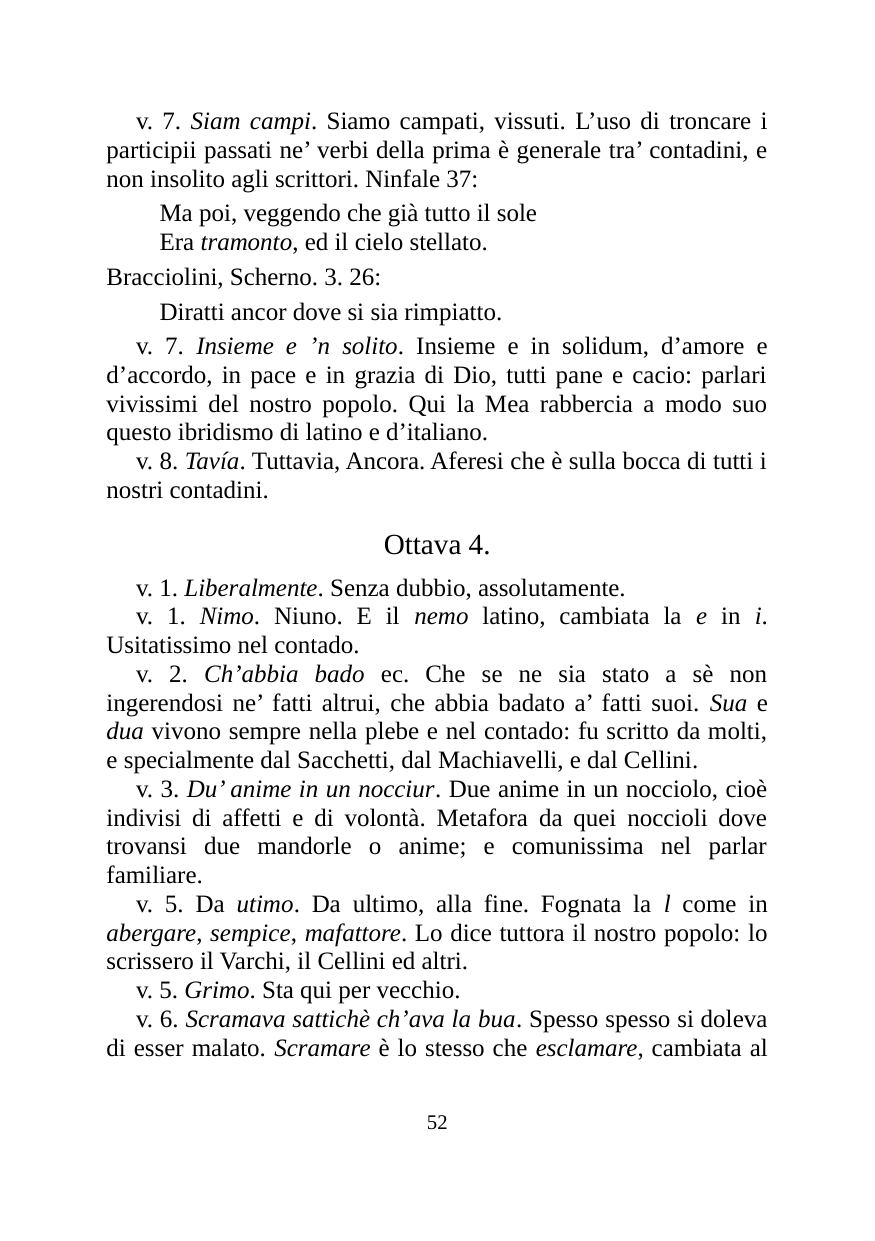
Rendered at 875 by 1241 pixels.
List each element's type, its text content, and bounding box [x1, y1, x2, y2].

text v. 3. Du’ anime in un nocciur. Due anime in un nocciolo, cioè indivisi di affetti e di volontà. Metafora da quei noccioli dove trovansi due mandorle o anime; e comunissima nel parlar familiare. [106, 774, 768, 889]
text v. 7. Insieme e ’n solito. Insieme e in solidum, d’amore e d’accordo, in pace e in grazia di Dio, tutti pane e cacio: parlari vivissimi del nostro popolo. Qui la Mea rabbercia a modo suo questo ibridismo di latino e d’italiano. [106, 331, 768, 446]
text v. 1. Liberalmente. Senza dubbio, assolutamente. [106, 573, 768, 601]
text Diratti ancor dove si sia rimpiatto. [159, 297, 768, 325]
subtitle Ottava 4. [106, 527, 768, 561]
text Ma poi, veggendo che già tutto il sole Era tramonto, ed il cielo stellato. [159, 198, 768, 256]
text v. 8. Tavía. Tuttavia, Ancora. Aferesi che è sulla bocca di tutti i nostri contadini. [106, 446, 768, 504]
text v. 7. Siam campi. Siamo campati, vissuti. L’uso di troncare i participii passati ne’ verbi della prima è generale tra’ contadini, e non insolito agli scrittori. Ninfale 37: [106, 106, 768, 192]
text Bracciolini, Scherno. 3. 26: [106, 262, 768, 291]
text v. 5. Grimo. Sta qui per vecchio. [106, 975, 768, 1004]
text v. 6. Scramava sattichè ch’ava la bua. Spesso spesso si doleva di esser malato. Scramare è lo stesso che esclamare, cambiata al [106, 1004, 768, 1061]
text v. 5. Da utimo. Da ultimo, alla fine. Fognata la l come in abergare, sempice, mafattore. Lo dice tuttora il nostro popolo: lo scrissero il Varchi, il Cellini ed altri. [106, 889, 768, 975]
text v. 2. Ch’abbia bado ec. Che se ne sia stato a sè non ingerendosi ne’ fatti altrui, che abbia badato a’ fatti suoi. Sua e dua vivono sempre nella plebe e nel contado: fu scritto da molti, e specialmente dal Sacchetti, dal Machiavelli, e dal Cellini. [106, 659, 768, 774]
text v. 1. Nimo. Niuno. E il nemo latino, cambiata la e in i. Usitatissimo nel contado. [106, 601, 768, 659]
